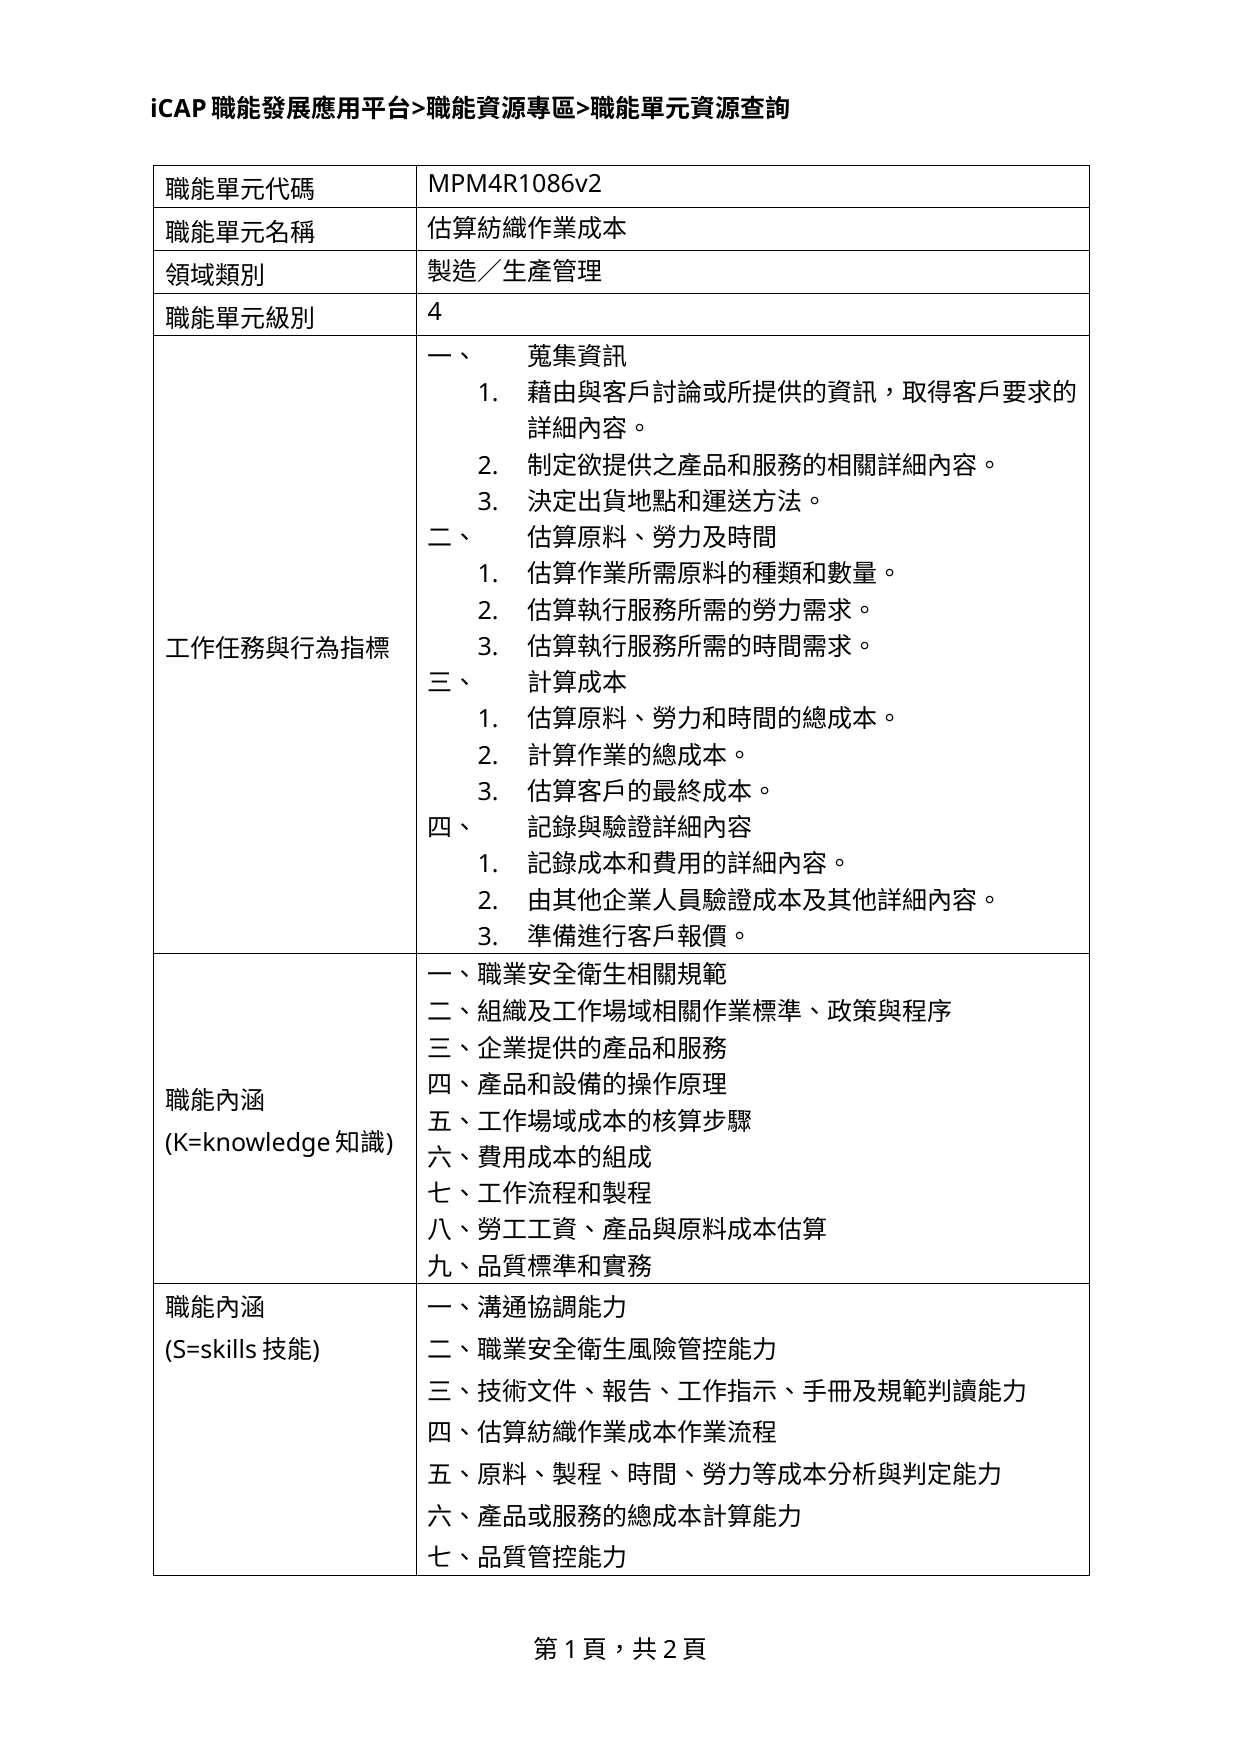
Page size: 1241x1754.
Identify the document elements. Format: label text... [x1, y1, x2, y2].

table_cell 製造／生產管理 [417, 251, 1089, 293]
table_cell 工作任務與行為指標 [154, 336, 416, 953]
table_cell 領域類別 [154, 251, 416, 293]
table_cell 職能內涵 (K=knowledge知識) [154, 954, 416, 1282]
table_header MPM4R1086v2 [417, 166, 1089, 207]
table_header 職能單元代碼 [154, 166, 416, 207]
table_cell 溝通協調能力 職業安全衛生風險管控能力 技術文件、報告、工作指示、手冊及規範判讀能力 估算紡織作業成本作業流程 原料、製程、時間、勞力等成本分析與判定能力 產品或服務的總成本計算能力 品質管控能力 撰寫工作業務紀錄 [417, 1284, 1089, 1575]
table_cell 職業安全衛生相關規範 組織及工作場域相關作業標準、政策與程序 企業提供的產品和服務 產品和設備的操作原理 工作場域成本的核算步驟 費用成本的組成 工作流程和製程 勞工工資、產品與原料成本估算 品質標準和實務 [417, 954, 1089, 1282]
table_cell 4 [417, 294, 1089, 335]
table_cell 職能內涵 (S=skills技能) [154, 1284, 416, 1575]
table_cell 職能單元名稱 [154, 208, 416, 250]
table_cell 職能單元級別 [154, 294, 416, 335]
table_cell 蒐集資訊 藉由與客戶討論或所提供的資訊，取得客戶要求的詳細內容。 制定欲提供之產品和服務的相關詳細內容。 決定出貨地點和運送方法。 估算原料、勞力及時間 估算作業所需原料的種類和數量。 估算執行服務所需的勞力需求。 估算執行服務所需的時間需求。 計算成本 估算原料、勞力和時間的總成本。 計算作業的總成本。 估算客戶的最終成本。 記錄與驗證詳細內容 記錄成本和費用的詳細內容。 由其他企業人員驗證成本及其他詳細內容。 準備進行客戶報價。 [417, 336, 1089, 953]
table_cell 估算紡織作業成本 [417, 208, 1089, 250]
